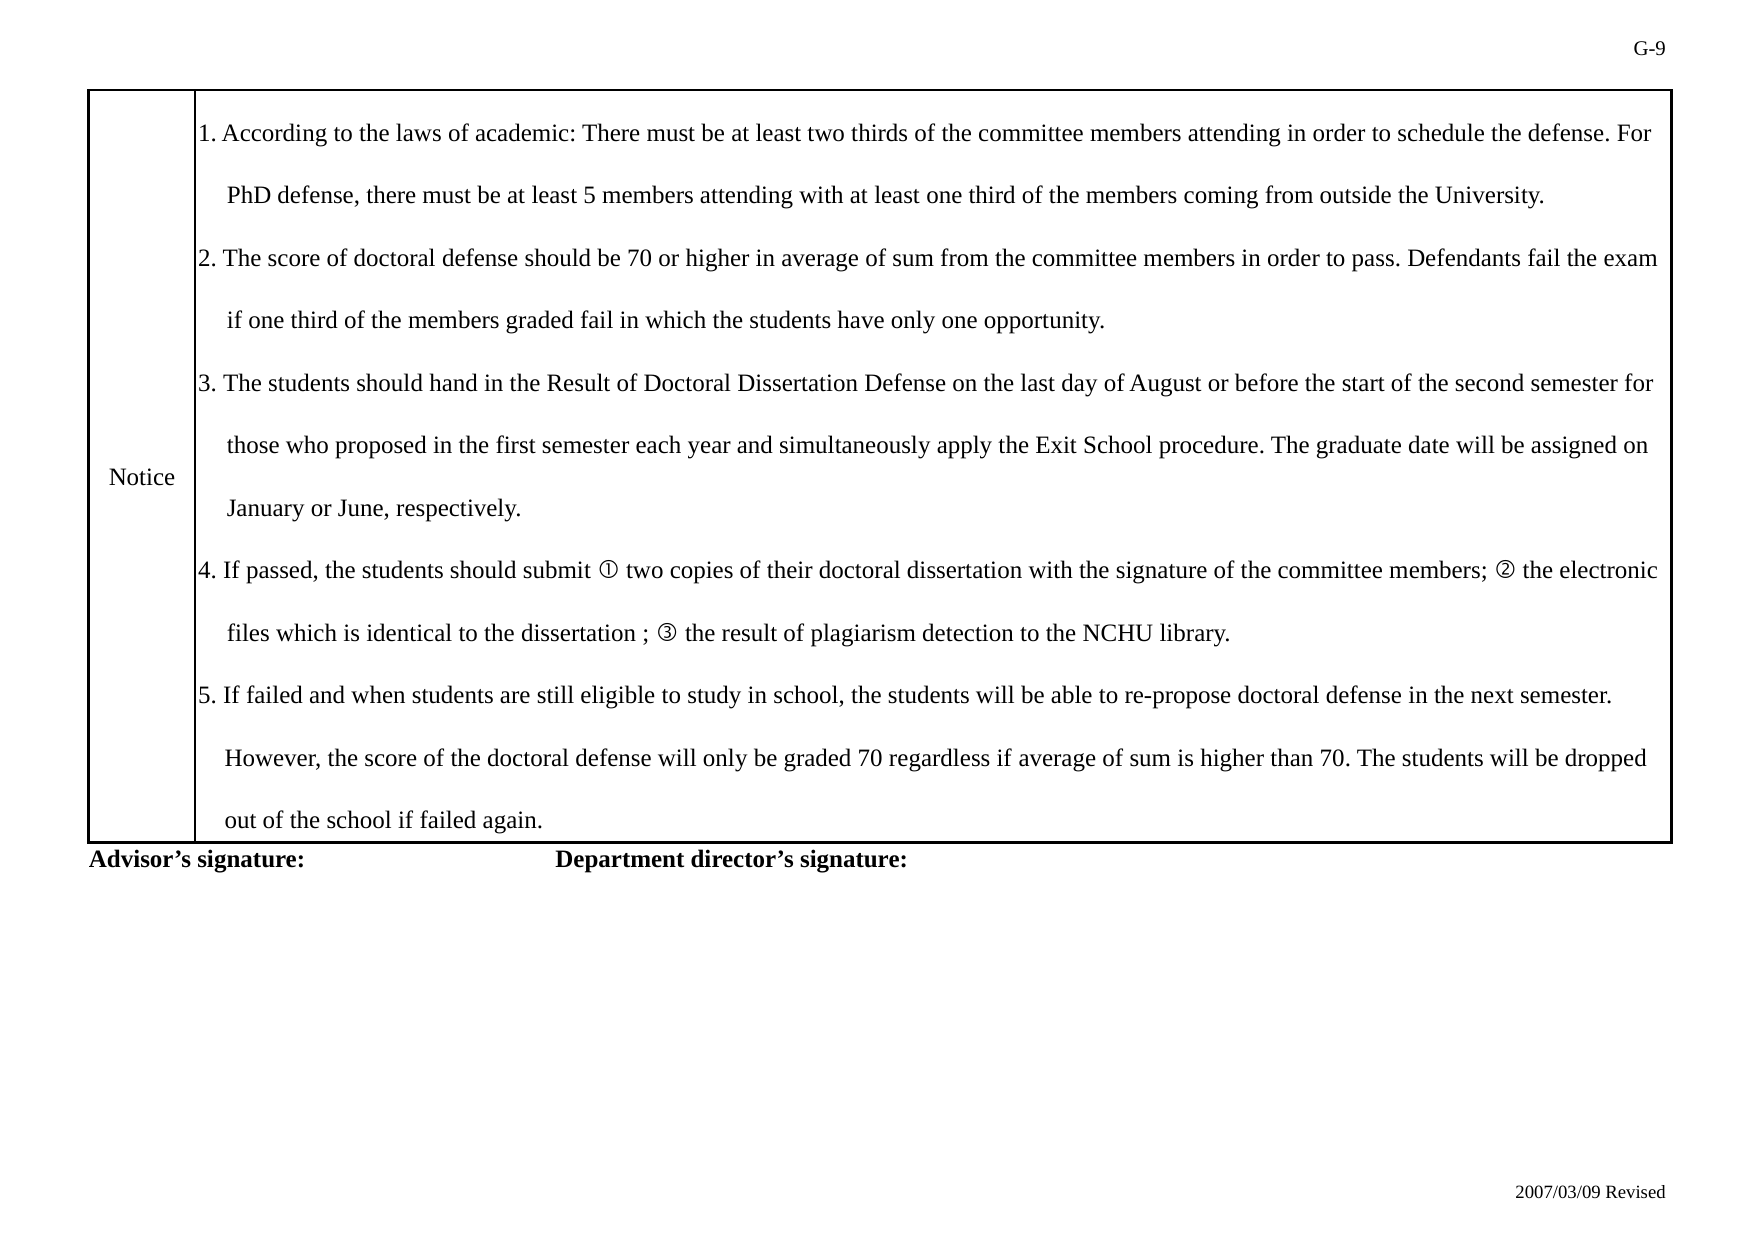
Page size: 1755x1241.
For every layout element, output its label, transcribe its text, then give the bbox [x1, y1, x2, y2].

text Advisor’s signature: Department director’s signature: [89, 844, 1533, 872]
table_cell Notice [90, 91, 194, 841]
table_cell 1. According to the laws of academic: There must be at least two thirds of the committee members attending in order to schedule the defense. For PhD defense, there must be at least 5 members attending with at least one third of the members coming from outside the University. 2. The score of doctoral defense should be 70 or higher in average of sum from the committee members in order to pass. Defendants fail the exam if one third of the members graded fail in which the students have only one opportunity. 3. The students should hand in the Result of Doctoral Dissertation Defense on the last day of August or before the start of the second semester for those who proposed in the first semester each year and simultaneously apply the Exit School procedure. The graduate date will be assigned on January or June, respectively. 4. If passed, the students should submit  two copies of their doctoral dissertation with the signature of the committee members;  the electronic files which is identical to the dissertation ;  the result of plagiarism detection to the NCHU library. 5. If failed and when students are still eligible to study in school, the students will be able to re-propose doctoral defense in the next semester. However, the score of the doctoral defense will only be graded 70 regardless if average of sum is higher than 70. The students will be dropped out of the school if failed again. [196, 91, 1670, 841]
